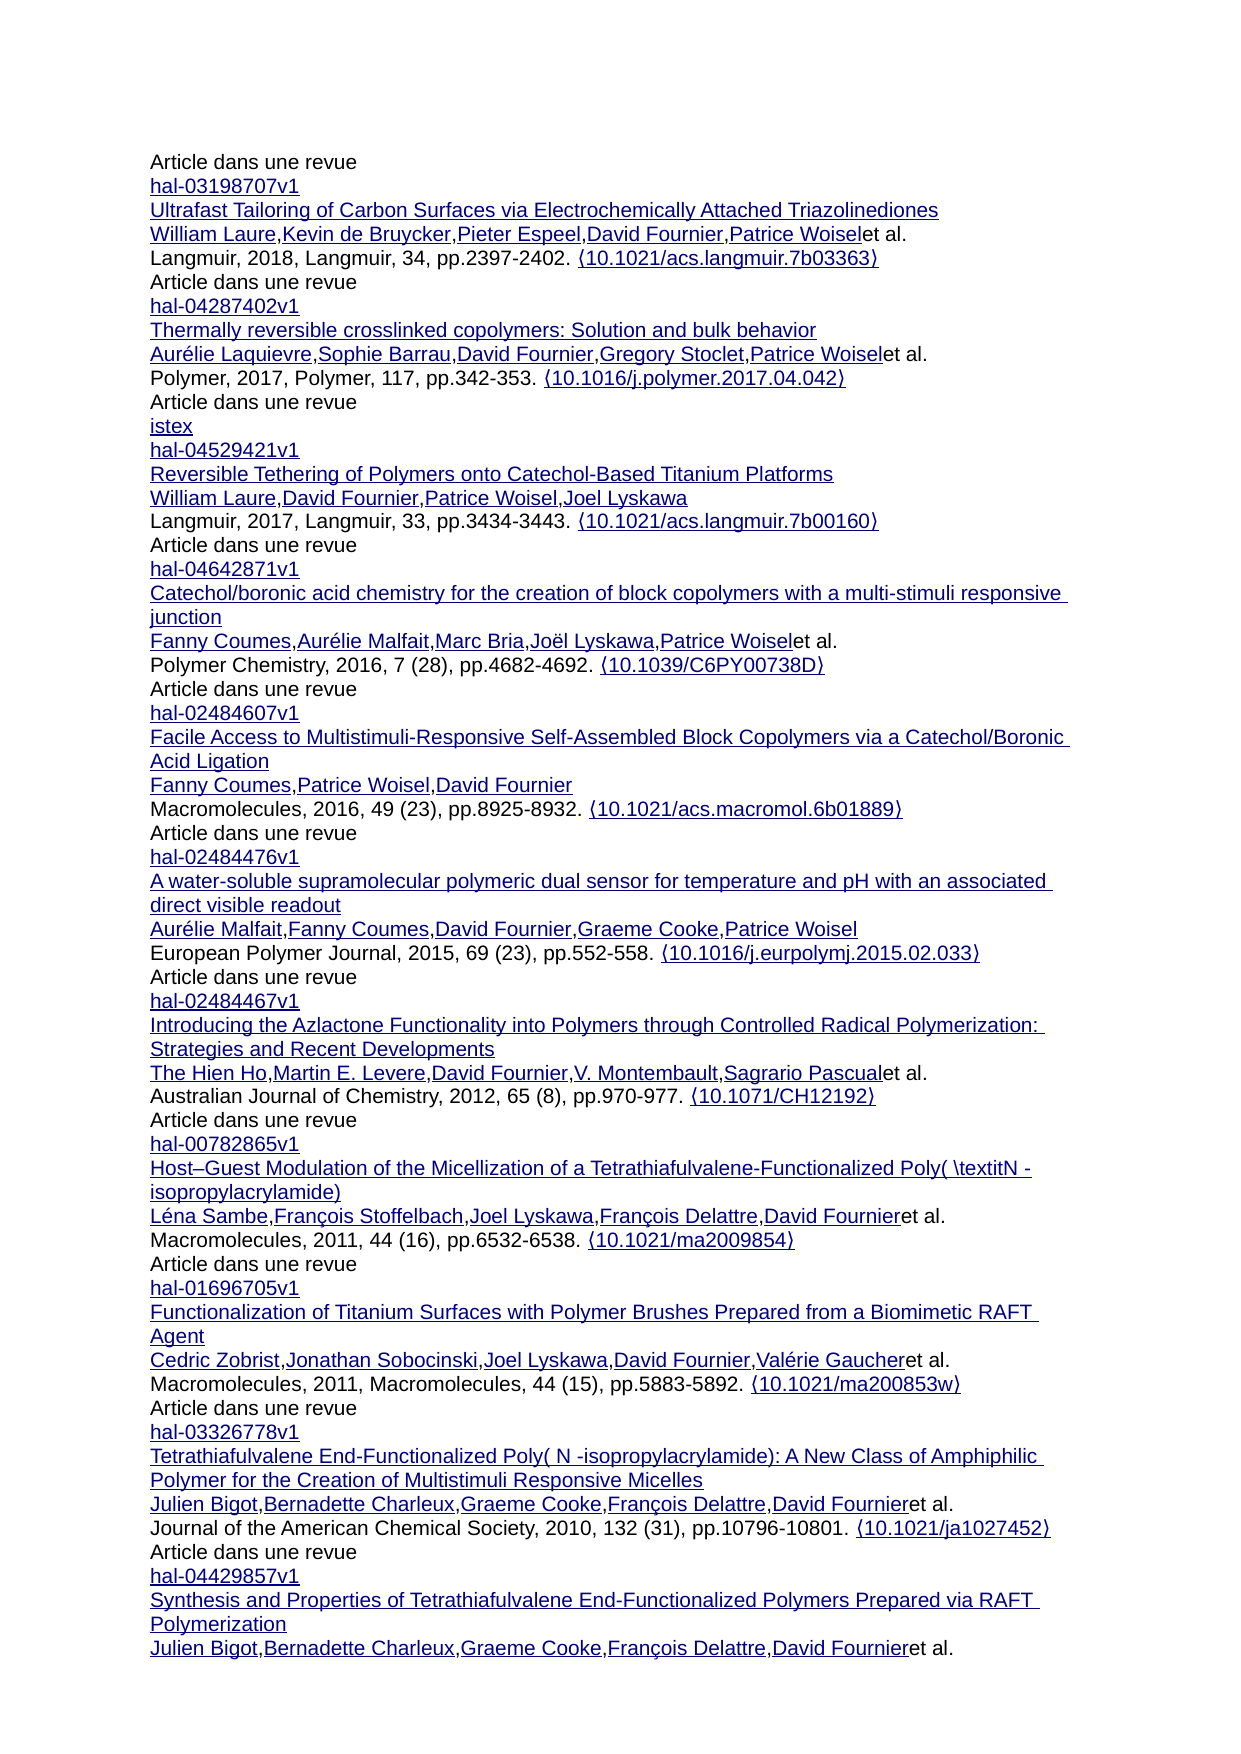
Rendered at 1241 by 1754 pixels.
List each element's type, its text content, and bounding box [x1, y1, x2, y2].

table_cell A water-soluble supramolecular polymeric dual sensor for temperature and pH with an associated direct visible readout Aurélie Malfait,Fanny Coumes,David Fournier,Graeme Cooke,Patrice Woisel European Polymer Journal, 2015, 69 (23), pp.552-558. ⟨10.1016/j.eurpolymj.2015.02.033⟩ Article dans une revue hal-02484467v1 [150, 869, 1090, 1012]
table_cell Introducing the Azlactone Functionality into Polymers through Controlled Radical Polymerization: Strategies and Recent Developments The Hien Ho,Martin E. Levere,David Fournier,V. Montembault,Sagrario Pascualet al. Australian Journal of Chemistry, 2012, 65 (8), pp.970-977. ⟨10.1071/CH12192⟩ Article dans une revue hal-00782865v1 [150, 1013, 1090, 1156]
table_cell Functionalization of Titanium Surfaces with Polymer Brushes Prepared from a Biomimetic RAFT Agent Cedric Zobrist,Jonathan Sobocinski,Joel Lyskawa,David Fournier,Valérie Gaucheret al. Macromolecules, 2011, Macromolecules, 44 (15), pp.5883-5892. ⟨10.1021/ma200853w⟩ Article dans une revue hal-03326778v1 [150, 1300, 1090, 1444]
table_cell Tetrathiafulvalene End-Functionalized Poly( N -isopropylacrylamide): A New Class of Amphiphilic Polymer for the Creation of Multistimuli Responsive Micelles Julien Bigot,Bernadette Charleux,Graeme Cooke,François Delattre,David Fournieret al. Journal of the American Chemical Society, 2010, 132 (31), pp.10796-10801. ⟨10.1021/ja1027452⟩ Article dans une revue hal-04429857v1 [150, 1444, 1090, 1587]
table_cell Facile Access to Multistimuli-Responsive Self-Assembled Block Copolymers via a Catechol/Boronic Acid Ligation Fanny Coumes,Patrice Woisel,David Fournier Macromolecules, 2016, 49 (23), pp.8925-8932. ⟨10.1021/acs.macromol.6b01889⟩ Article dans une revue hal-02484476v1 [150, 725, 1090, 869]
table_cell Article dans une revue hal-03198707v1 [150, 150, 1090, 198]
table_cell Ultrafast Tailoring of Carbon Surfaces via Electrochemically Attached Triazolinediones William Laure,Kevin de Bruycker,Pieter Espeel,David Fournier,Patrice Woiselet al. Langmuir, 2018, Langmuir, 34, pp.2397-2402. ⟨10.1021/acs.langmuir.7b03363⟩ Article dans une revue hal-04287402v1 [150, 198, 1090, 318]
table_cell Synthesis and Properties of Tetrathiafulvalene End-Functionalized Polymers Prepared via RAFT Polymerization Julien Bigot,Bernadette Charleux,Graeme Cooke,François Delattre,David Fournieret al. [150, 1588, 1090, 1659]
table_cell Thermally reversible crosslinked copolymers: Solution and bulk behavior Aurélie Laquievre,Sophie Barrau,David Fournier,Gregory Stoclet,Patrice Woiselet al. Polymer, 2017, Polymer, 117, pp.342-353. ⟨10.1016/j.polymer.2017.04.042⟩ Article dans une revue istex hal-04529421v1 [150, 318, 1090, 461]
table_cell Reversible Tethering of Polymers onto Catechol-Based Titanium Platforms William Laure,David Fournier,Patrice Woisel,Joel Lyskawa Langmuir, 2017, Langmuir, 33, pp.3434-3443. ⟨10.1021/acs.langmuir.7b00160⟩ Article dans une revue hal-04642871v1 [150, 461, 1090, 581]
table_cell Host–Guest Modulation of the Micellization of a Tetrathiafulvalene‐Functionalized Poly( \textitN ‐isopropylacrylamide) Léna Sambe,François Stoffelbach,Joel Lyskawa,François Delattre,David Fournieret al. Macromolecules, 2011, 44 (16), pp.6532-6538. ⟨10.1021/ma2009854⟩ Article dans une revue hal-01696705v1 [150, 1156, 1090, 1300]
table_cell Catechol/boronic acid chemistry for the creation of block copolymers with a multi-stimuli responsive junction Fanny Coumes,Aurélie Malfait,Marc Bria,Joël Lyskawa,Patrice Woiselet al. Polymer Chemistry, 2016, 7 (28), pp.4682-4692. ⟨10.1039/C6PY00738D⟩ Article dans une revue hal-02484607v1 [150, 581, 1090, 725]
